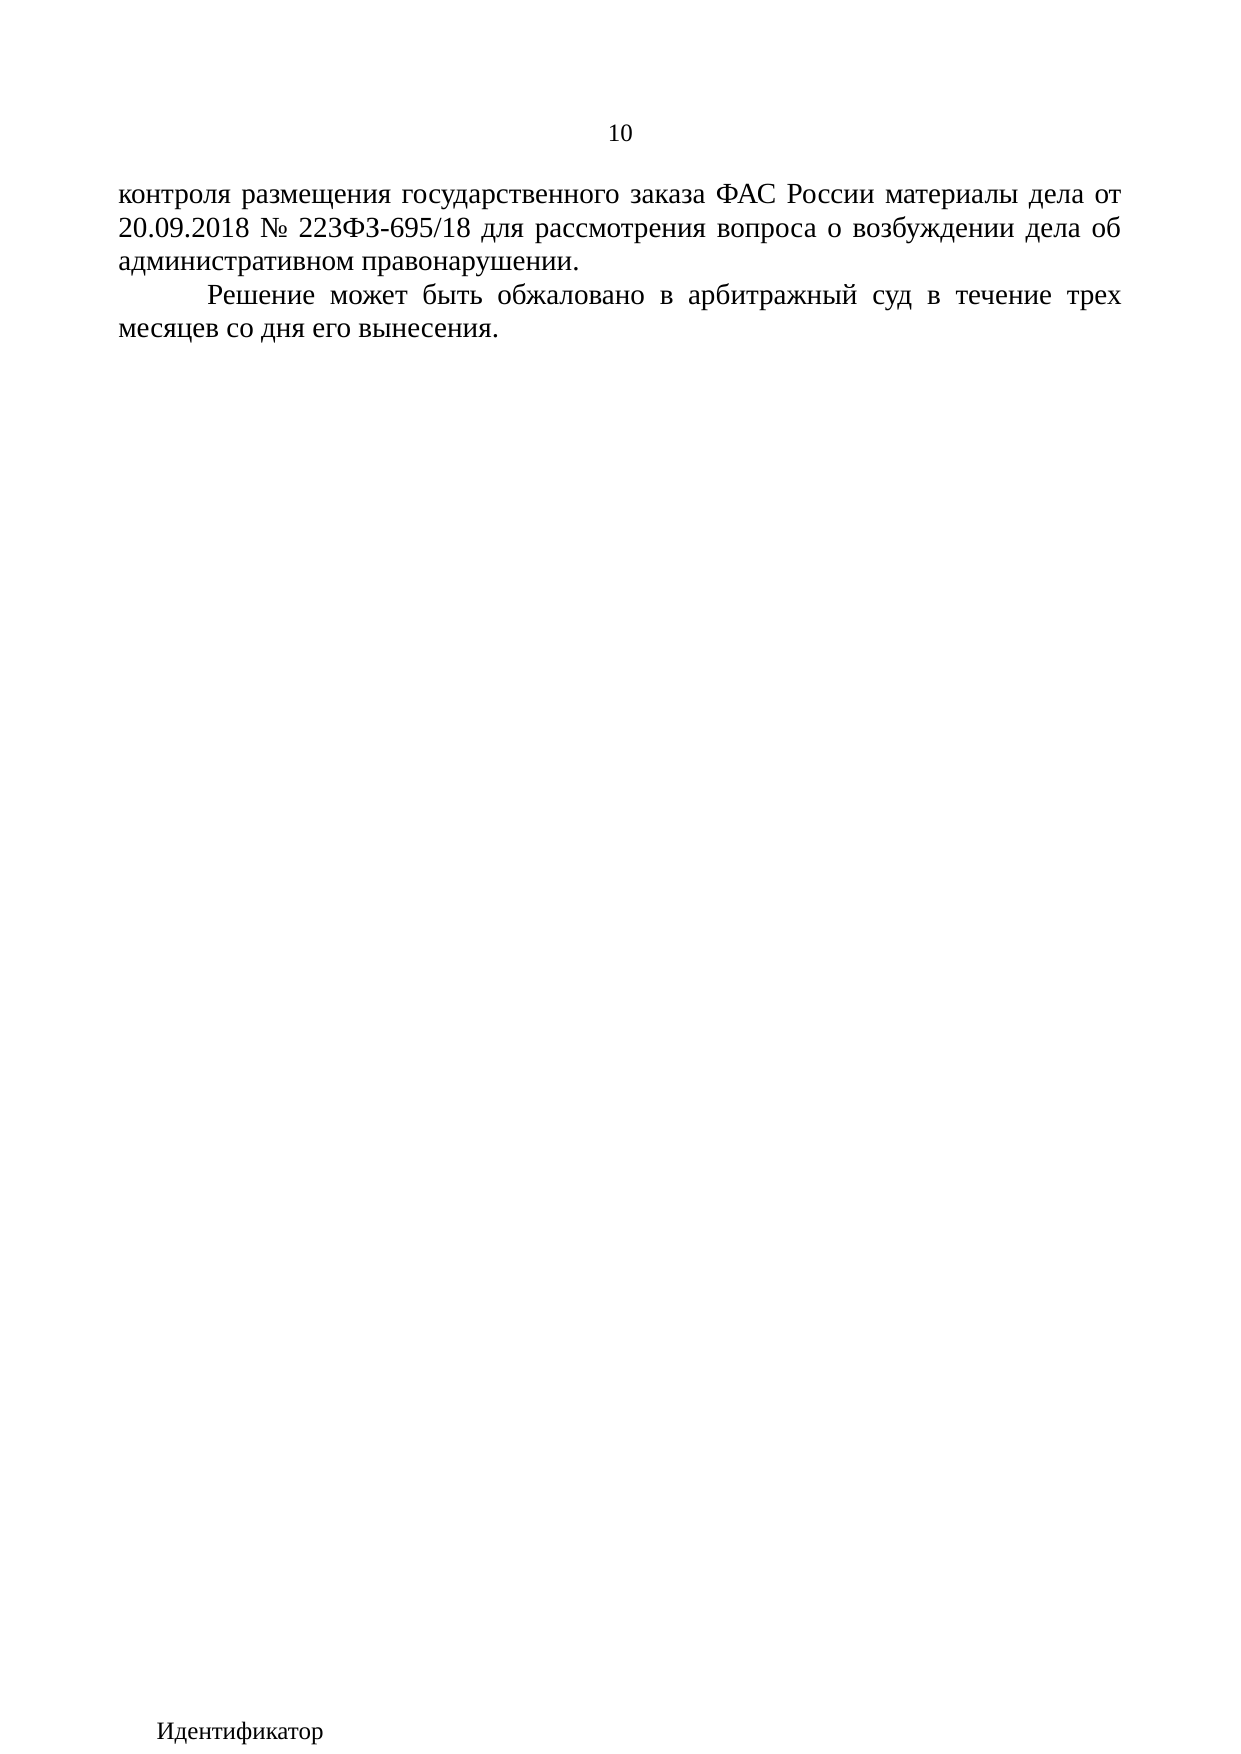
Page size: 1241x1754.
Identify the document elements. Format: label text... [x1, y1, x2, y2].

text Решение может быть обжаловано в арбитражный суд в течение трех месяцев со дня его вынесения. [118, 277, 1122, 344]
list контроля размещения государственного заказа ФАС России материалы дела от 20.09.2018 № 223ФЗ-695/18 для рассмотрения вопроса о возбуждении дела об административном правонарушении. [118, 176, 1122, 277]
